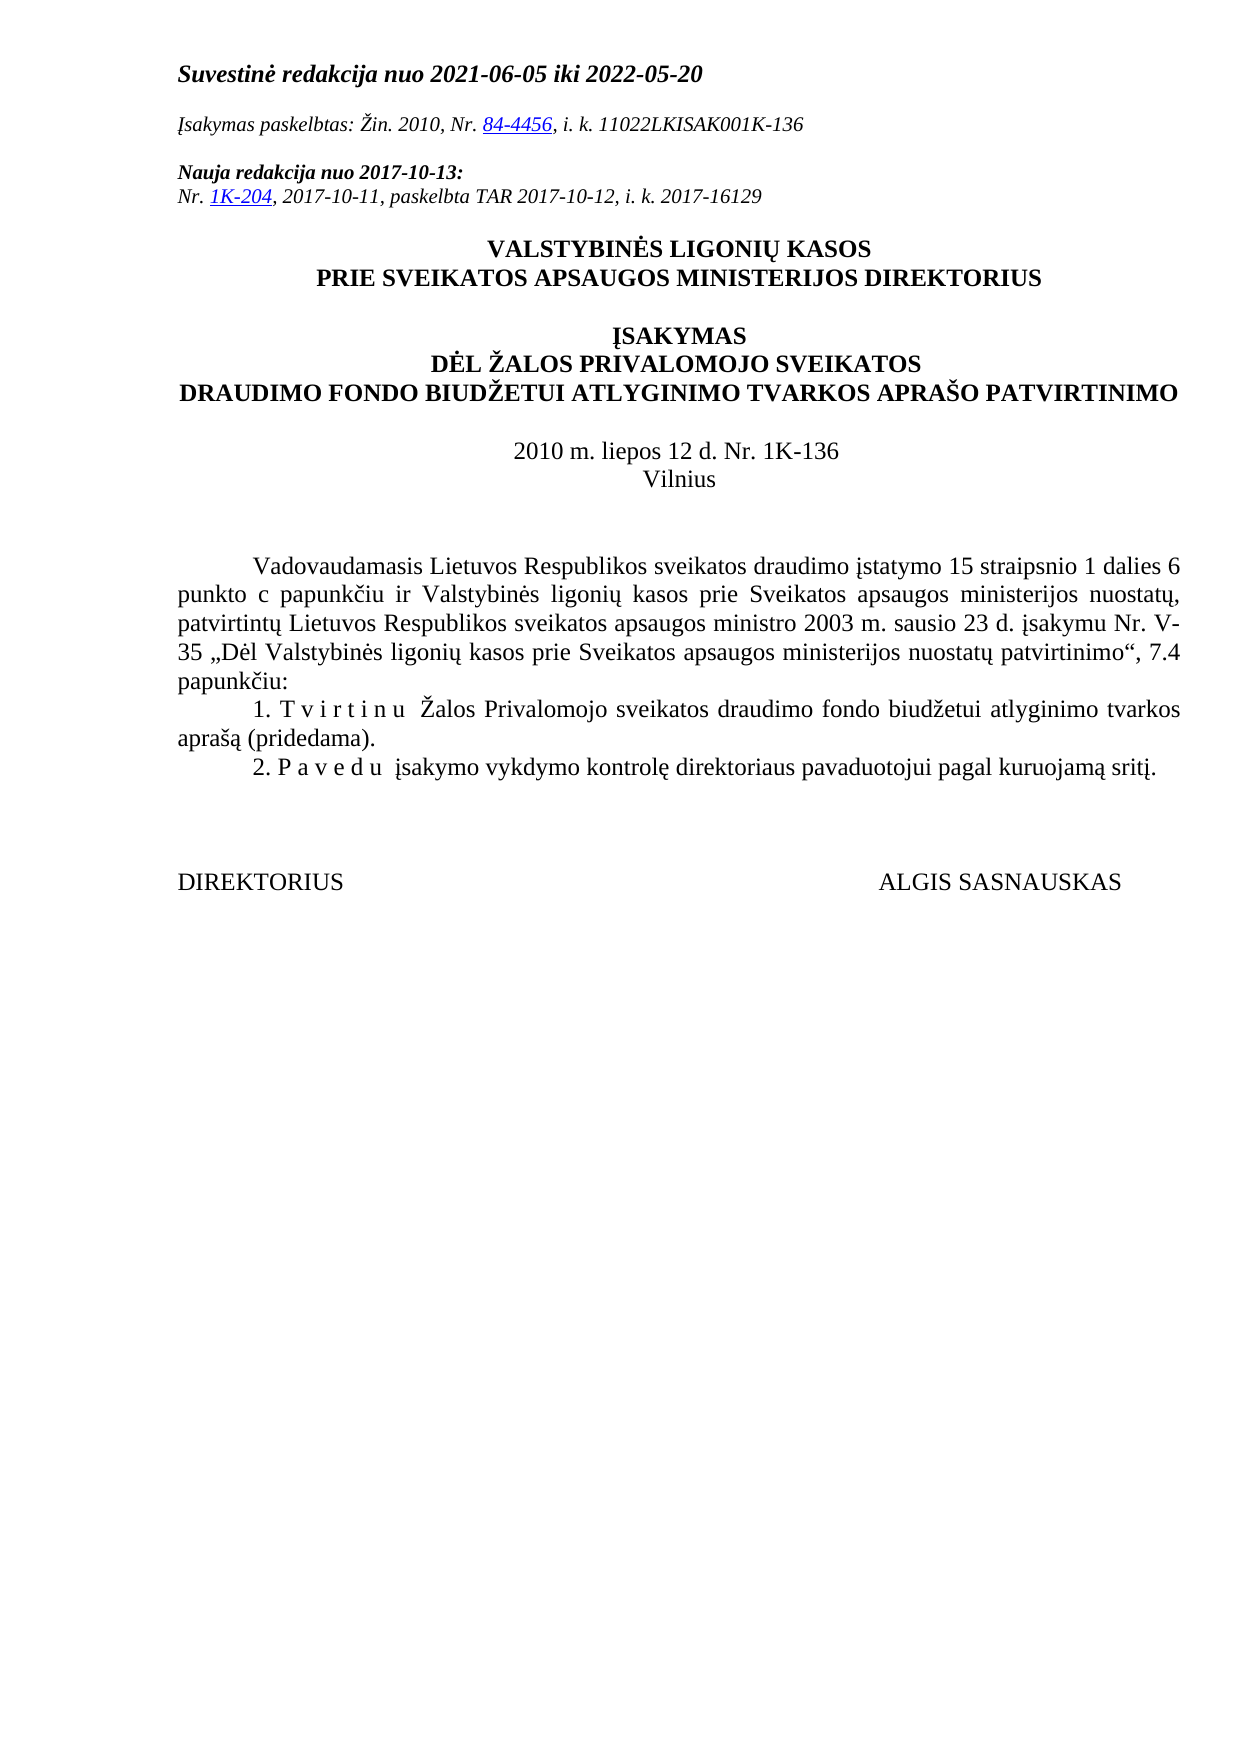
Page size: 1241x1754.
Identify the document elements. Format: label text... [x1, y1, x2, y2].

text DĖL ŽALOS PRIVALOMOJO SVEIKATOS [177, 349, 1181, 378]
text VALSTYBINĖS LIGONIŲ KASOS [177, 234, 1181, 263]
text 1. Tvirtinu Žalos Privalomojo sveikatos draudimo fondo biudžetui atlyginimo tvarkos aprašą (pridedama). [177, 694, 1181, 752]
text Nr. 1K-204, 2017-10-11, paskelbta TAR 2017-10-12, i. k. 2017-16129 [177, 184, 1181, 208]
text Nauja redakcija nuo 2017-10-13: [177, 160, 1181, 184]
text Vadovaudamasis Lietuvos Respublikos sveikatos draudimo įstatymo 15 straipsnio 1 dalies 6 punkto c papunkčiu ir Valstybinės ligonių kasos prie Sveikatos apsaugos ministerijos nuostatų, patvirtintų Lietuvos Respublikos sveikatos apsaugos ministro 2003 m. sausio 23 d. įsakymu Nr. V-35 „Dėl Valstybinės ligonių kasos prie Sveikatos apsaugos ministerijos nuostatų patvirtinimo“, 7.4 papunkčiu: [177, 551, 1181, 694]
text Suvestinė redakcija nuo 2021-06-05 iki 2022-05-20 [177, 59, 1181, 88]
text Įsakymas paskelbtas: Žin. 2010, Nr. 84-4456, i. k. 11022LKISAK001K-136 [177, 112, 1181, 136]
text Direktorius Algis Sasnauskas [177, 867, 1181, 896]
text 2. Pavedu įsakymo vykdymo kontrolę direktoriaus pavaduotojui pagal kuruojamą sritį. [177, 752, 1181, 781]
text PRIE SVEIKATOS APSAUGOS MINISTERIJOS DIREKTORIUS [177, 263, 1181, 292]
text ĮSAKYMAS [177, 321, 1181, 349]
text DRAUDIMO FONDO BIUDŽETUI ATLYGINIMO TVARKOS APRAŠO PATVIRTINIMO [177, 378, 1181, 407]
text Vilnius [177, 464, 1181, 493]
text 2010 m. liepos 12 d. Nr. 1k-136 [177, 436, 1181, 464]
